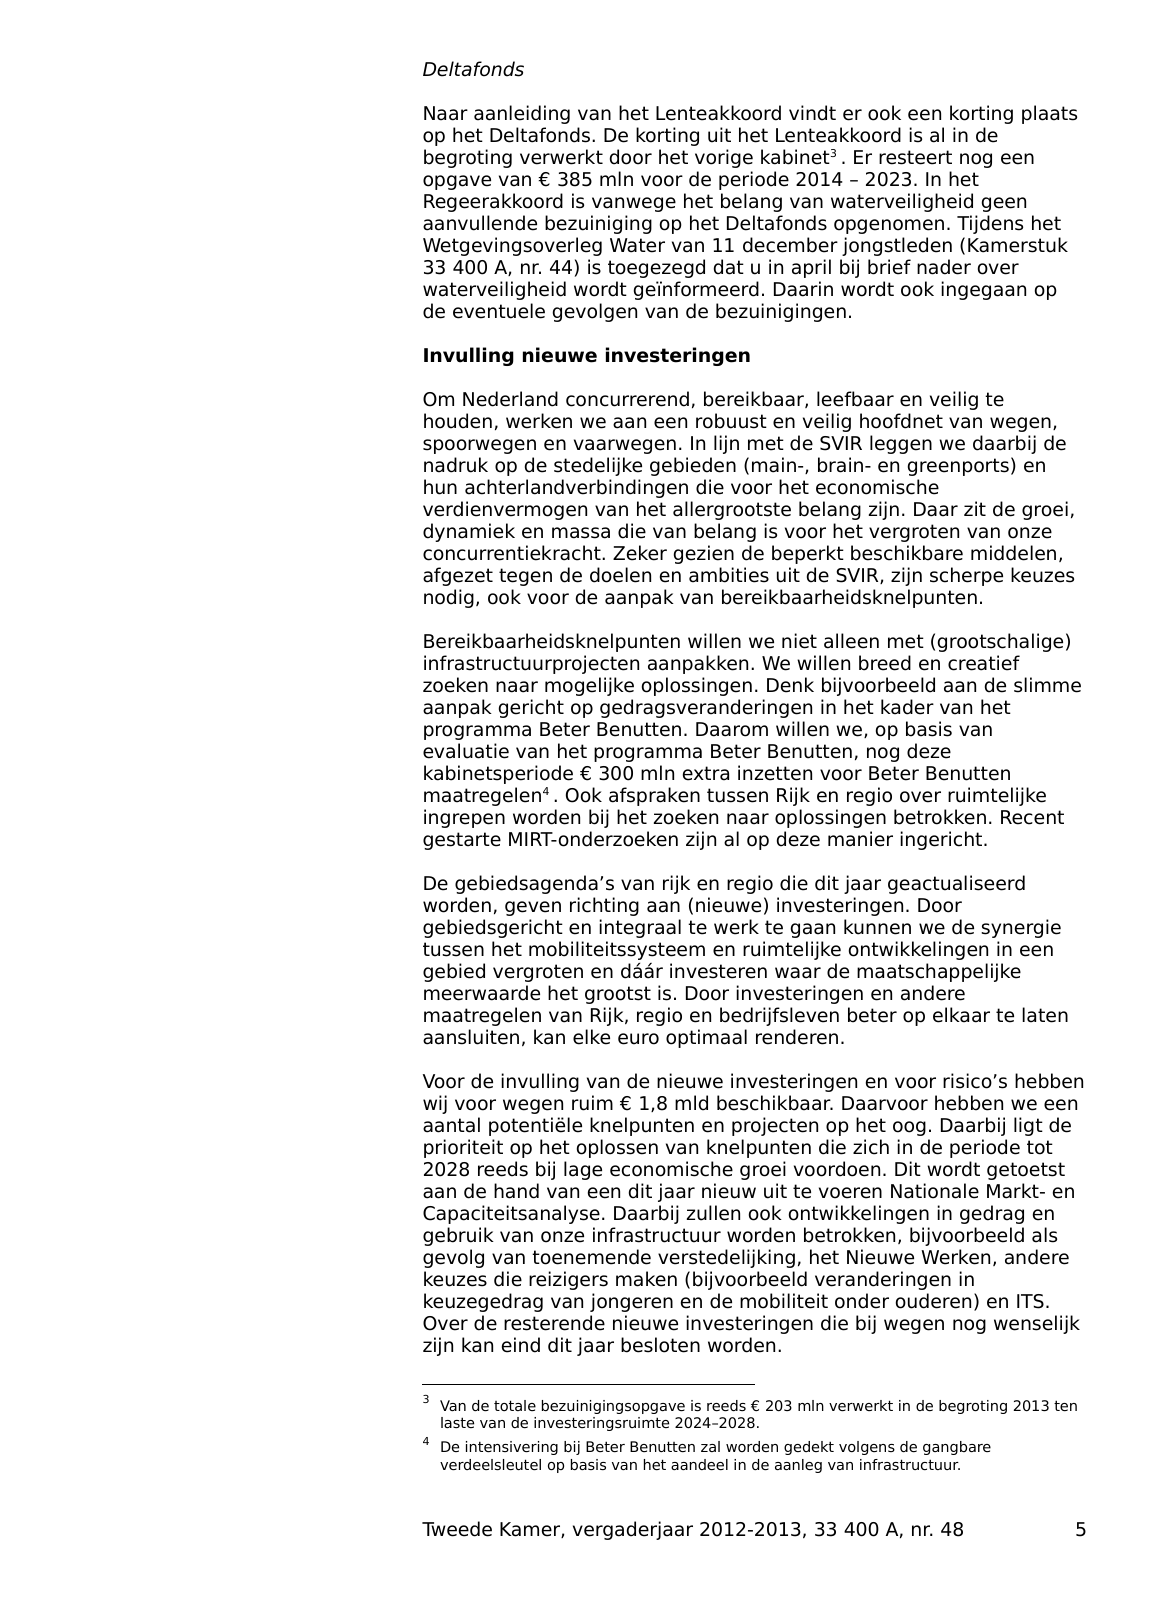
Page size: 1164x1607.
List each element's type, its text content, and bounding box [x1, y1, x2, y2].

text Bereikbaarheidsknelpunten willen we niet alleen met (grootschalige) infrastructuurprojecten aanpakken. We willen breed en creatief zoeken naar mogelijke oplossingen. Denk bijvoorbeeld aan de slimme aanpak gericht op gedragsveranderingen in het kader van het programma Beter Benutten. Daarom willen we, op basis van evaluatie van het programma Beter Benutten, nog deze kabinetsperiode € 300 mln extra inzetten voor Beter Benutten maatregelen. Ook afspraken tussen Rijk en regio over ruimtelijke ingrepen worden bij het zoeken naar oplossingen betrokken. Recent gestarte MIRT-onderzoeken zijn al op deze manier ingericht. [422, 631, 1087, 851]
text Van de totale bezuinigingsopgave is reeds € 203 mln verwerkt in de begroting 2013 ten laste van de investeringsruimte 2024–2028. [422, 1393, 1087, 1432]
text Naar aanleiding van het Lenteakkoord vindt er ook een korting plaats op het Deltafonds. De korting uit het Lenteakkoord is al in de begroting verwerkt door het vorige kabinet. Er resteert nog een opgave van € 385 mln voor de periode 2014 – 2023. In het Regeerakkoord is vanwege het belang van waterveiligheid geen aanvullende bezuiniging op het Deltafonds opgenomen. Tijdens het Wetgevingsoverleg Water van 11 december jongstleden (Kamerstuk 33 400 A, nr. 44) is toegezegd dat u in april bij brief nader over waterveiligheid wordt geïnformeerd. Daarin wordt ook ingegaan op de eventuele gevolgen van de bezuinigingen. [422, 103, 1087, 323]
text De intensivering bij Beter Benutten zal worden gedekt volgens de gangbare verdeelsleutel op basis van het aandeel in de aanleg van infrastructuur. [422, 1435, 1087, 1474]
subtitle Deltafonds [422, 59, 1087, 81]
text De gebiedsagenda’s van rijk en regio die dit jaar geactualiseerd worden, geven richting aan (nieuwe) investeringen. Door gebiedsgericht en integraal te werk te gaan kunnen we de synergie tussen het mobiliteitssysteem en ruimtelijke ontwikkelingen in een gebied vergroten en dáár investeren waar de maatschappelijke meerwaarde het grootst is. Door investeringen en andere maatregelen van Rijk, regio en bedrijfsleven beter op elkaar te laten aansluiten, kan elke euro optimaal renderen. [422, 873, 1087, 1049]
text Om Nederland concurrerend, bereikbaar, leefbaar en veilig te houden, werken we aan een robuust en veilig hoofdnet van wegen, spoorwegen en vaarwegen. In lijn met de SVIR leggen we daarbij de nadruk op de stedelijke gebieden (main-, brain- en greenports) en hun achterlandverbindingen die voor het economische verdienvermogen van het allergrootste belang zijn. Daar zit de groei, dynamiek en massa die van belang is voor het vergroten van onze concurrentiekracht. Zeker gezien de beperkt beschikbare middelen, afgezet tegen de doelen en ambities uit de SVIR, zijn scherpe keuzes nodig, ook voor de aanpak van bereikbaarheidsknelpunten. [422, 389, 1087, 609]
subtitle Invulling nieuwe investeringen [422, 345, 1087, 367]
text Voor de invulling van de nieuwe investeringen en voor risico’s hebben wij voor wegen ruim € 1,8 mld beschikbaar. Daarvoor hebben we een aantal potentiële knelpunten en projecten op het oog. Daarbij ligt de prioriteit op het oplossen van knelpunten die zich in de periode tot 2028 reeds bij lage economische groei voordoen. Dit wordt getoetst aan de hand van een dit jaar nieuw uit te voeren Nationale Markt- en Capaciteitsanalyse. Daarbij zullen ook ontwikkelingen in gedrag en gebruik van onze infrastructuur worden betrokken, bijvoorbeeld als gevolg van toenemende verstedelijking, het Nieuwe Werken, andere keuzes die reizigers maken (bijvoorbeeld veranderingen in keuzegedrag van jongeren en de mobiliteit onder ouderen) en ITS. Over de resterende nieuwe investeringen die bij wegen nog wenselijk zijn kan eind dit jaar besloten worden. [422, 1071, 1087, 1357]
